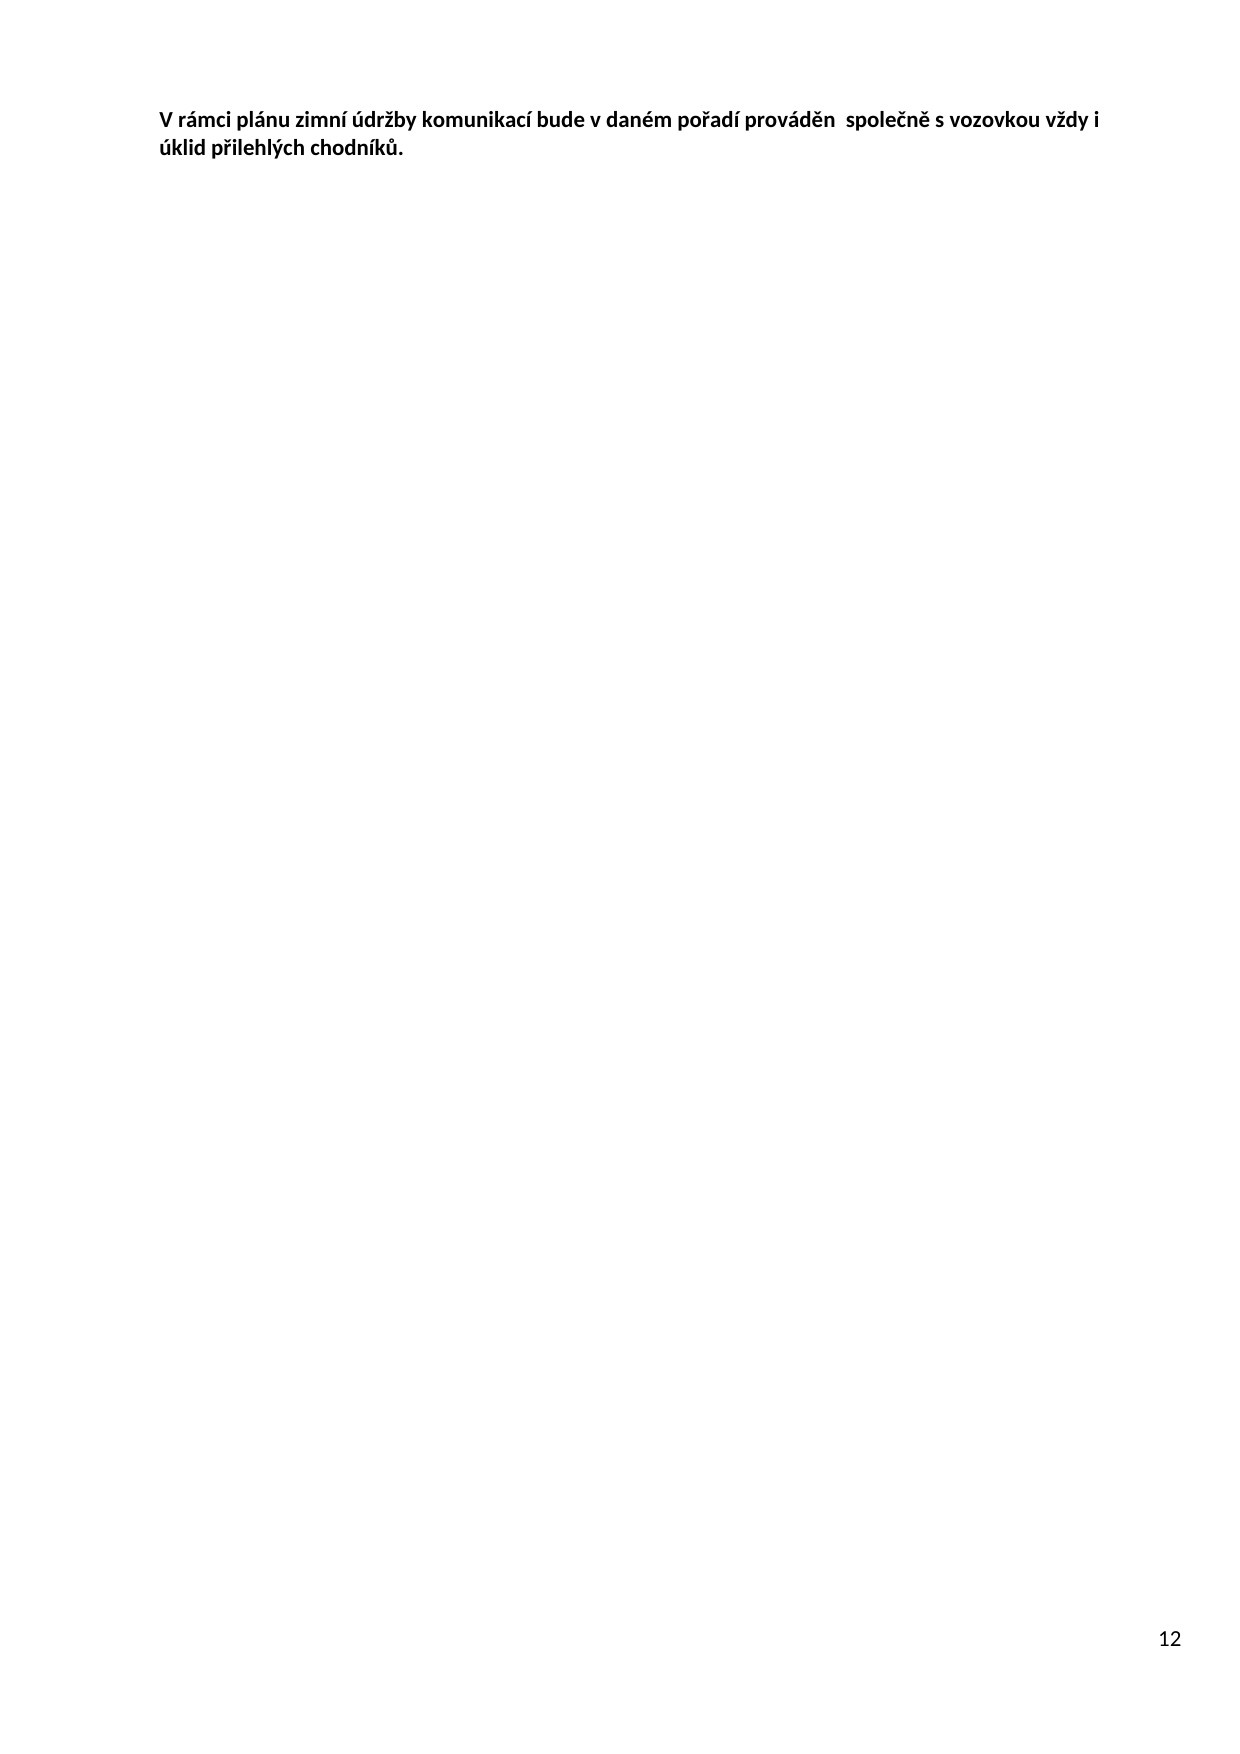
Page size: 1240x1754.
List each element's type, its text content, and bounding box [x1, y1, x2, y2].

table_cell [52, 105, 152, 167]
table_cell [52, 74, 152, 105]
table_cell V rámci plánu zimní údržby komunikací bude v daném pořadí prováděn společně s vozovkou vždy i úklid přilehlých chodníků. [152, 105, 1129, 167]
table_cell [152, 74, 1129, 105]
